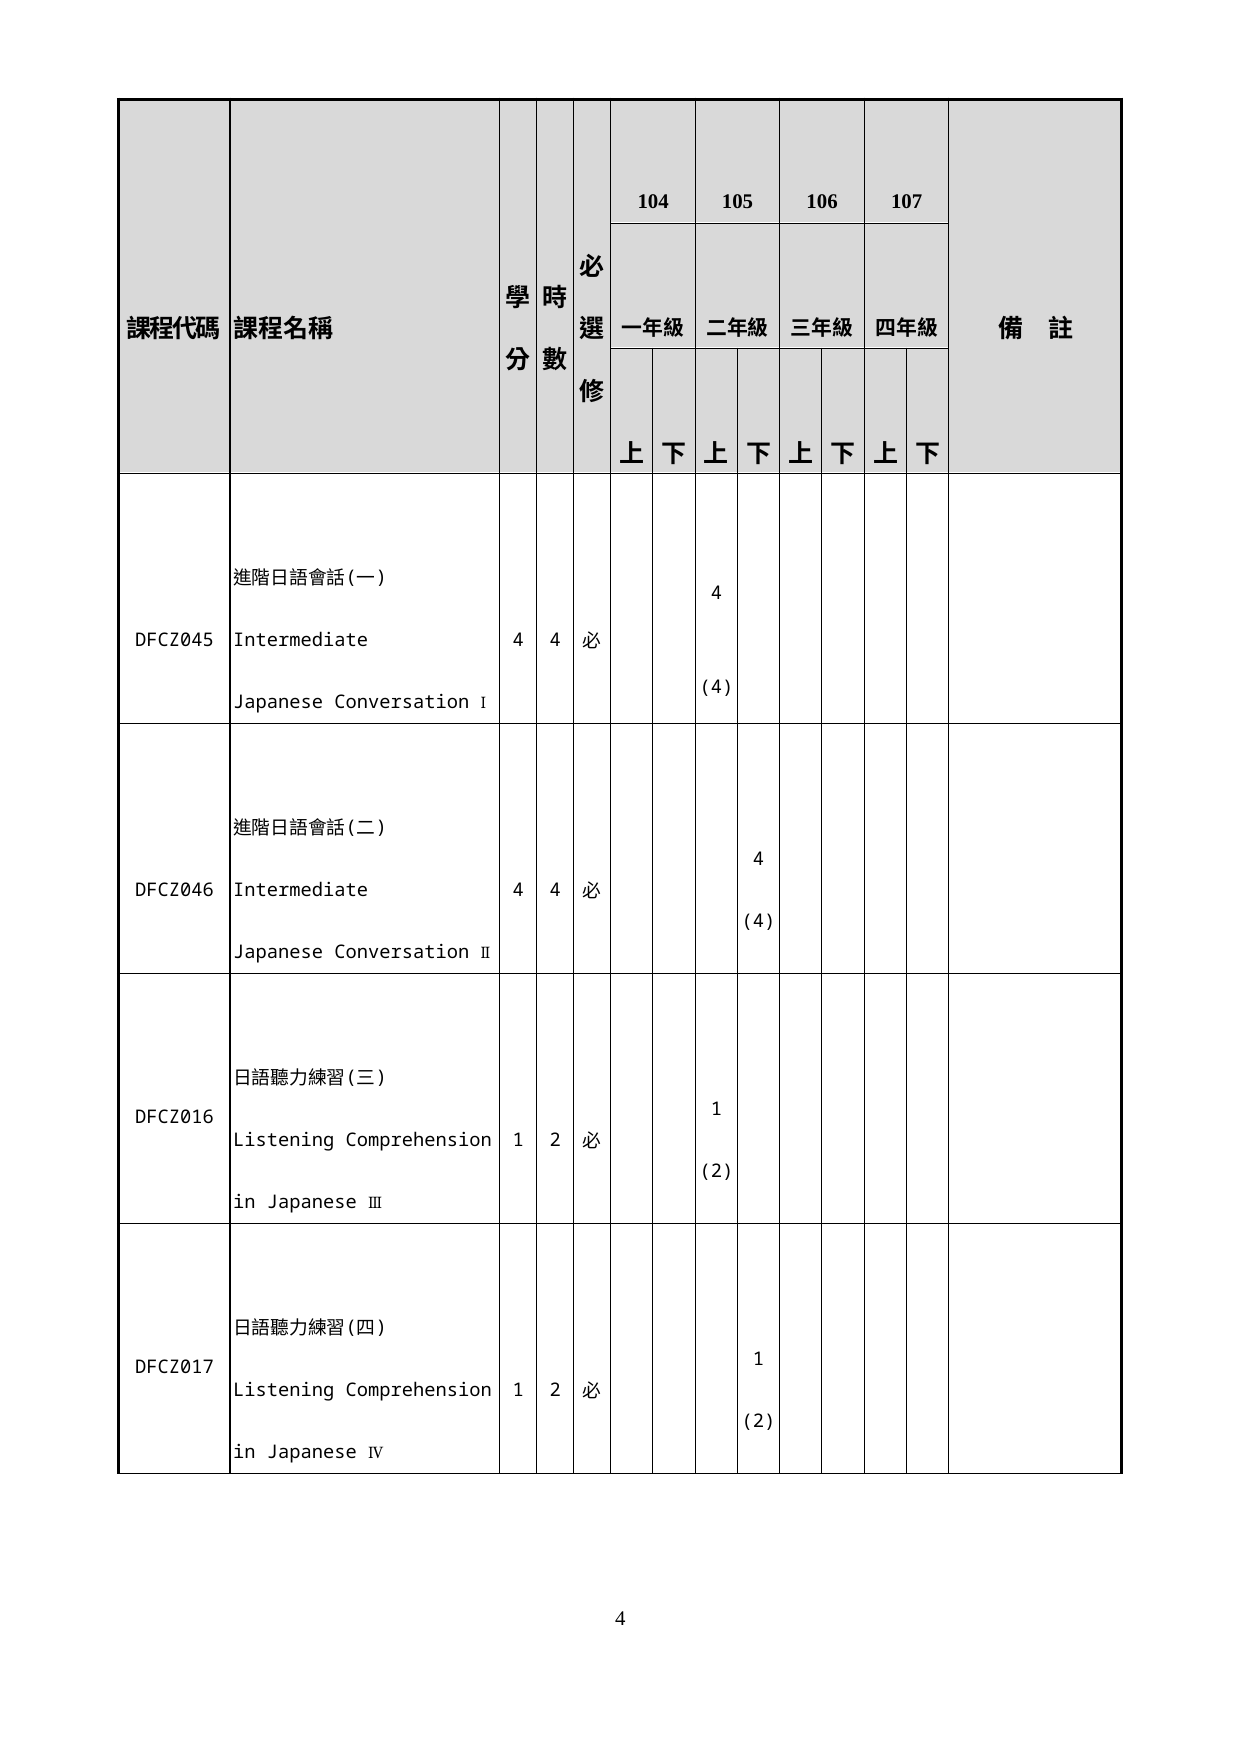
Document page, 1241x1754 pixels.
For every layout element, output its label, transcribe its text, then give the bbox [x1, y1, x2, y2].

table_cell [738, 474, 779, 722]
table_cell DFCZ016 [120, 974, 229, 1222]
table_cell [611, 724, 652, 972]
table_cell [696, 724, 737, 972]
table_cell 4 (4) [696, 474, 737, 722]
table_cell 日語聽力練習(四) Listening Comprehension in Japanese Ⅳ [231, 1224, 499, 1472]
table_header 104 [611, 101, 695, 222]
table_cell [949, 1224, 1120, 1472]
table_cell [653, 1224, 695, 1472]
table_cell 1 (2) [738, 1224, 779, 1472]
table_cell 下 [907, 349, 948, 472]
table_header 必選修 [574, 101, 610, 472]
table_cell 下 [738, 349, 779, 472]
table_cell [611, 1224, 652, 1472]
table_cell DFCZ045 [120, 474, 229, 722]
table_cell 必 [574, 974, 610, 1222]
table_cell [822, 1224, 864, 1472]
table_cell 進階日語會話(二) Intermediate Japanese Conversation Ⅱ [231, 724, 499, 972]
table_cell [738, 974, 779, 1222]
table_cell 上 [611, 349, 652, 472]
table_cell [653, 974, 695, 1222]
table_header 107 [865, 101, 948, 222]
table_cell [949, 474, 1120, 722]
table_cell [865, 724, 906, 972]
table_cell 四年級 [865, 224, 948, 347]
table_cell 1 (2) [696, 974, 737, 1222]
table_cell [696, 1224, 737, 1472]
table_header 課程名稱 [231, 101, 499, 472]
table_cell 2 [537, 1224, 573, 1472]
table_cell [865, 974, 906, 1222]
table_cell 進階日語會話(一) Intermediate Japanese Conversation Ⅰ [231, 474, 499, 722]
table_cell [865, 474, 906, 722]
table_header 時數 [537, 101, 573, 472]
table_cell [780, 974, 821, 1222]
table_cell 4 (4) [738, 724, 779, 972]
table_cell 4 [500, 474, 536, 722]
table_cell 日語聽力練習(三) Listening Comprehension in Japanese Ⅲ [231, 974, 499, 1222]
table_header 課程代碼 [120, 101, 229, 472]
table_cell 必 [574, 474, 610, 722]
table_cell [822, 974, 864, 1222]
table_cell 下 [653, 349, 695, 472]
table_cell [949, 724, 1120, 972]
table_header 106 [780, 101, 864, 222]
table_cell [780, 474, 821, 722]
table_cell 必 [574, 1224, 610, 1472]
table_cell [653, 724, 695, 972]
table_cell [907, 474, 948, 722]
table_cell 1 [500, 974, 536, 1222]
table_cell [780, 1224, 821, 1472]
table_cell [611, 974, 652, 1222]
table_cell 4 [537, 474, 573, 722]
table_cell [865, 1224, 906, 1472]
table_cell 二年級 [696, 224, 779, 347]
table_cell 必 [574, 724, 610, 972]
table_cell 1 [500, 1224, 536, 1472]
table_cell [949, 974, 1120, 1222]
table_cell [653, 474, 695, 722]
table_header 備 註 [949, 101, 1120, 472]
table_cell [611, 474, 652, 722]
table_cell 2 [537, 974, 573, 1222]
table_cell 一年級 [611, 224, 695, 347]
table_header 學分 [500, 101, 536, 472]
table_cell [907, 1224, 948, 1472]
table_cell 下 [822, 349, 864, 472]
table_cell 4 [500, 724, 536, 972]
table_cell 上 [696, 349, 737, 472]
table_cell [907, 974, 948, 1222]
table_cell [907, 724, 948, 972]
table_cell 三年級 [780, 224, 864, 347]
table_cell [822, 474, 864, 722]
table_cell 上 [865, 349, 906, 472]
table_cell [822, 724, 864, 972]
table_cell 4 [537, 724, 573, 972]
table_header 105 [696, 101, 779, 222]
table_cell [780, 724, 821, 972]
table_cell DFCZ017 [120, 1224, 229, 1472]
table_cell 上 [780, 349, 821, 472]
table_cell DFCZ046 [120, 724, 229, 972]
